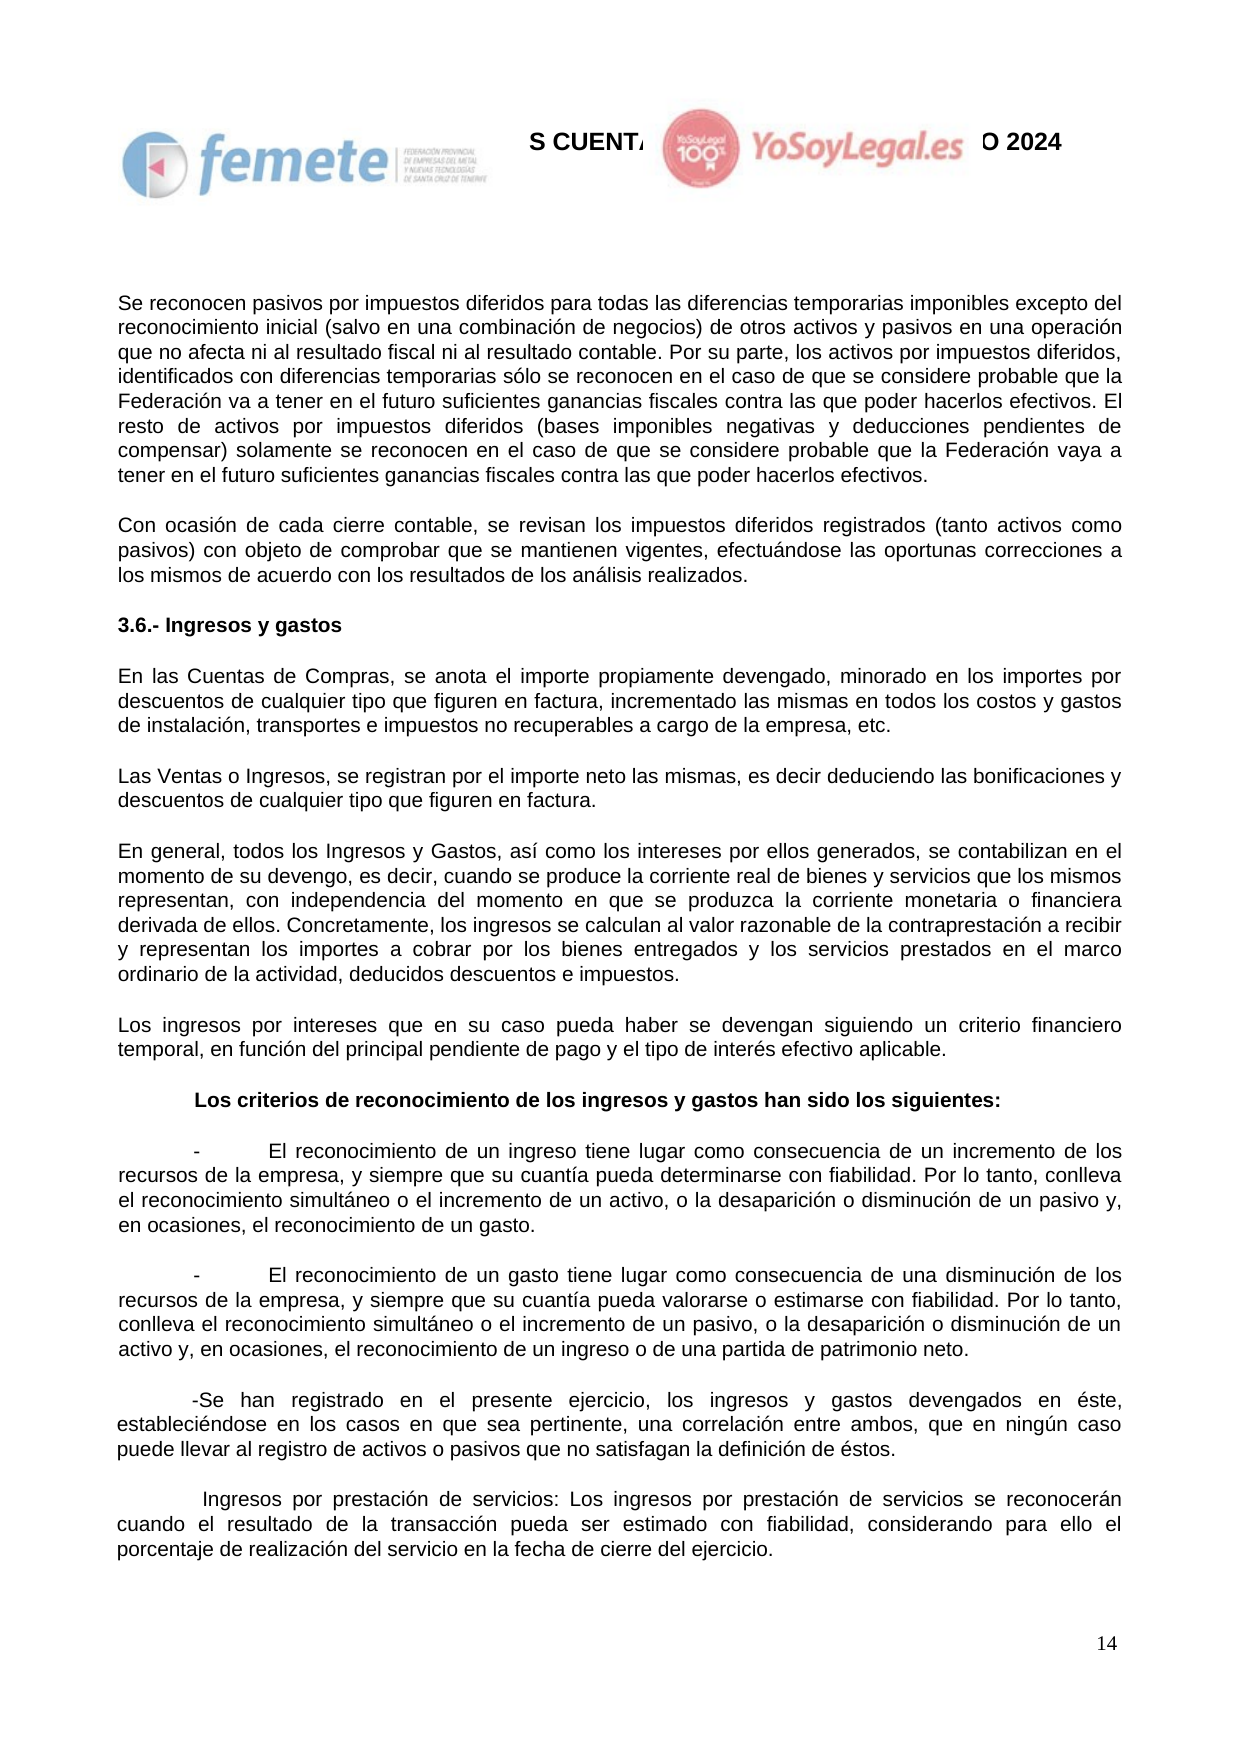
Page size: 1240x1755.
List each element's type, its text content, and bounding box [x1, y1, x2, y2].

text Se reconocen pasivos por impuestos diferidos para todas las diferencias temporarias imponibles excepto del reconocimiento inicial (salvo en una combinación de negocios) de otros activos y pasivos en una operación que no afecta ni al resultado fiscal ni al resultado contable. Por su parte, los activos por impuestos diferidos, identificados con diferencias temporarias sólo se reconocen en el caso de que se considere probable que la Federación va a tener en el futuro suficientes ganancias fiscales contra las que poder hacerlos efectivos. El resto de activos por impuestos diferidos (bases imponibles negativas y deducciones pendientes de compensar) solamente se reconocen en el caso de que se considere probable que la Federación vaya a tener en el futuro suficientes ganancias fiscales contra las que poder hacerlos efectivos. [118, 291, 1123, 487]
list El reconocimiento de un ingreso tiene lugar como consecuencia de un incremento de los recursos de la empresa, y siempre que su cuantía pueda determinarse con fiabilidad. Por lo tanto, conlleva el reconocimiento simultáneo o el incremento de un activo, o la desaparición o disminución de un pasivo y, en ocasiones, el reconocimiento de un gasto. [118, 1139, 1123, 1236]
text Los criterios de reconocimiento de los ingresos y gastos han sido los siguientes: [194, 1088, 1128, 1112]
text En las Cuentas de Compras, se anota el importe propiamente devengado, minorado en los importes por descuentos de cualquier tipo que figuren en factura, incrementado las mismas en todos los costos y gastos de instalación, transportes e impuestos no recuperables a cargo de la empresa, etc. [118, 664, 1123, 737]
text Los ingresos por intereses que en su caso pueda haber se devengan siguiendo un criterio financiero temporal, en función del principal pendiente de pago y el tipo de interés efectivo aplicable. [118, 1012, 1123, 1061]
text Con ocasión de cada cierre contable, se revisan los impuestos diferidos registrados (tanto activos como pasivos) con objeto de comprobar que se mantienen vigentes, efectuándose las oportunas correcciones a los mismos de acuerdo con los resultados de los análisis realizados. [118, 513, 1123, 586]
text En general, todos los Ingresos y Gastos, así como los intereses por ellos generados, se contabilizan en el momento de su devengo, es decir, cuando se produce la corriente real de bienes y servicios que los mismos representan, con independencia del momento en que se produzca la corriente monetaria o financiera derivada de ellos. Concretamente, los ingresos se calculan al valor razonable de la contraprestación a recibir y representan los importes a cobrar por los bienes entregados y los servicios prestados en el marco ordinario de la actividad, deducidos descuentos e impuestos. [118, 839, 1123, 986]
text -Se han registrado en el presente ejercicio, los ingresos y gastos devengados en éste, estableciéndose en los casos en que sea pertinente, una correlación entre ambos, que en ningún caso puede llevar al registro de activos o pasivos que no satisfagan la definición de éstos. [117, 1387, 1123, 1461]
list El reconocimiento de un gasto tiene lugar como consecuencia de una disminución de los recursos de la empresa, y siempre que su cuantía pueda valorarse o estimarse con fiabilidad. Por lo tanto, conlleva el reconocimiento simultáneo o el incremento de un pasivo, o la desaparición o disminución de un activo y, en ocasiones, el reconocimiento de un ingreso o de una partida de patrimonio neto. [118, 1263, 1123, 1361]
text Las Ventas o Ingresos, se registran por el importe neto las mismas, es decir deduciendo las bonificaciones y descuentos de cualquier tipo que figuren en factura. [118, 764, 1123, 812]
subtitle 3.6.- Ingresos y gastos [118, 613, 1128, 637]
text Ingresos por prestación de servicios: Los ingresos por prestación de servicios se reconocerán cuando el resultado de la transacción pueda ser estimado con fiabilidad, considerando para ello el porcentaje de realización del servicio en la fecha de cierre del ejercicio. [117, 1487, 1123, 1560]
